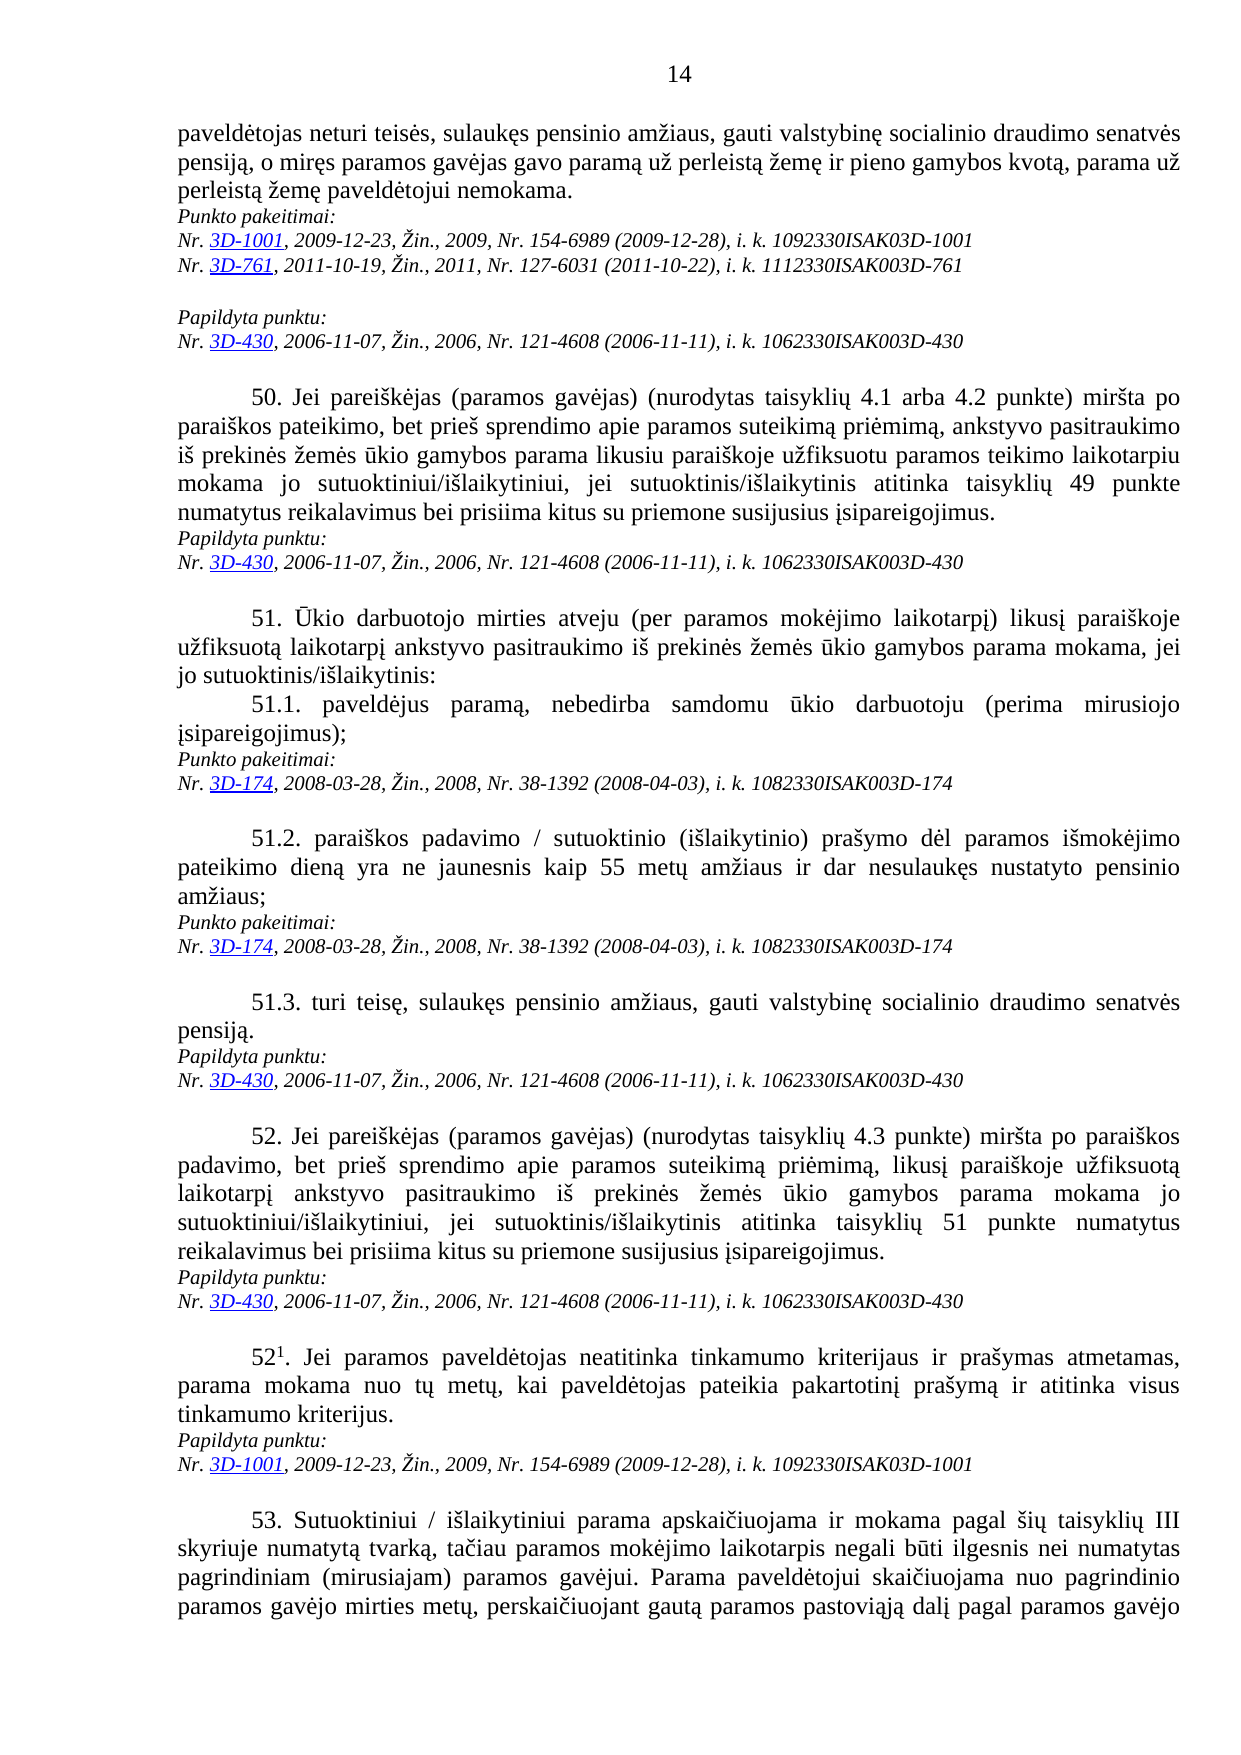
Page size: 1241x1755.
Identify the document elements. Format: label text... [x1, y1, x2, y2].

text Papildyta punktu: [177, 1428, 1181, 1452]
text Papildyta punktu: [177, 305, 1181, 329]
text Nr. 3D-174, 2008-03-28, Žin., 2008, Nr. 38-1392 (2008-04-03), i. k. 1082330ISAK003D-174 [177, 771, 1181, 795]
text Nr. 3D-430, 2006-11-07, Žin., 2006, Nr. 121-4608 (2006-11-11), i. k. 1062330ISAK003D-430 [177, 1068, 1181, 1092]
text 51.1. paveldėjus paramą, nebedirba samdomu ūkio darbuotoju (perima mirusiojo įsipareigojimus); [177, 689, 1181, 747]
text 53. Sutuoktiniui / išlaikytiniui parama apskaičiuojama ir mokama pagal šių taisyklių III skyriuje numatytą tvarką, tačiau paramos mokėjimo laikotarpis negali būti ilgesnis nei numatytas pagrindiniam (mirusiajam) paramos gavėjui. Parama paveldėtojui skaičiuojama nuo pagrindinio paramos gavėjo mirties metų, perskaičiuojant gautą paramos pastoviąją dalį pagal paramos gavėjo [177, 1505, 1181, 1620]
text paveldėtojas neturi teisės, sulaukęs pensinio amžiaus, gauti valstybinę socialinio draudimo senatvės pensiją, o miręs paramos gavėjas gavo paramą už perleistą žemę ir pieno gamybos kvotą, parama už perleistą žemę paveldėtojui nemokama. [177, 118, 1181, 204]
text Papildyta punktu: [177, 526, 1181, 550]
text Punkto pakeitimai: [177, 747, 1181, 771]
text 50. Jei pareiškėjas (paramos gavėjas) (nurodytas taisyklių 4.1 arba 4.2 punkte) miršta po paraiškos pateikimo, bet prieš sprendimo apie paramos suteikimą priėmimą, ankstyvo pasitraukimo iš prekinės žemės ūkio gamybos parama likusiu paraiškoje užfiksuotu paramos teikimo laikotarpiu mokama jo sutuoktiniui/išlaikytiniui, jei sutuoktinis/išlaikytinis atitinka taisyklių 49 punkte numatytus reikalavimus bei prisiima kitus su priemone susijusius įsipareigojimus. [177, 382, 1181, 526]
text 51.2. paraiškos padavimo / sutuoktinio (išlaikytinio) prašymo dėl paramos išmokėjimo pateikimo dieną yra ne jaunesnis kaip 55 metų amžiaus ir dar nesulaukęs nustatyto pensinio amžiaus; [177, 823, 1181, 910]
text Papildyta punktu: [177, 1265, 1181, 1289]
text 52. Jei pareiškėjas (paramos gavėjas) (nurodytas taisyklių 4.3 punkte) miršta po paraiškos padavimo, bet prieš sprendimo apie paramos suteikimą priėmimą, likusį paraiškoje užfiksuotą laikotarpį ankstyvo pasitraukimo iš prekinės žemės ūkio gamybos parama mokama jo sutuoktiniui/išlaikytiniui, jei sutuoktinis/išlaikytinis atitinka taisyklių 51 punkte numatytus reikalavimus bei prisiima kitus su priemone susijusius įsipareigojimus. [177, 1121, 1181, 1265]
text Nr. 3D-1001, 2009-12-23, Žin., 2009, Nr. 154-6989 (2009-12-28), i. k. 1092330ISAK03D-1001 [177, 228, 1181, 252]
text Nr. 3D-761, 2011-10-19, Žin., 2011, Nr. 127-6031 (2011-10-22), i. k. 1112330ISAK003D-761 [177, 252, 1181, 277]
text Papildyta punktu: [177, 1044, 1181, 1068]
text Nr. 3D-430, 2006-11-07, Žin., 2006, Nr. 121-4608 (2006-11-11), i. k. 1062330ISAK003D-430 [177, 550, 1181, 574]
text 51.3. turi teisę, sulaukęs pensinio amžiaus, gauti valstybinę socialinio draudimo senatvės pensiją. [177, 987, 1181, 1044]
text 51. Ūkio darbuotojo mirties atveju (per paramos mokėjimo laikotarpį) likusį paraiškoje užfiksuotą laikotarpį ankstyvo pasitraukimo iš prekinės žemės ūkio gamybos parama mokama, jei jo sutuoktinis/išlaikytinis: [177, 603, 1181, 689]
text Nr. 3D-430, 2006-11-07, Žin., 2006, Nr. 121-4608 (2006-11-11), i. k. 1062330ISAK003D-430 [177, 1289, 1181, 1313]
text Nr. 3D-1001, 2009-12-23, Žin., 2009, Nr. 154-6989 (2009-12-28), i. k. 1092330ISAK03D-1001 [177, 1452, 1181, 1476]
text Nr. 3D-430, 2006-11-07, Žin., 2006, Nr. 121-4608 (2006-11-11), i. k. 1062330ISAK003D-430 [177, 329, 1181, 353]
text Punkto pakeitimai: [177, 910, 1181, 934]
text Punkto pakeitimai: [177, 204, 1181, 228]
text Nr. 3D-174, 2008-03-28, Žin., 2008, Nr. 38-1392 (2008-04-03), i. k. 1082330ISAK003D-174 [177, 934, 1181, 958]
text 521. Jei paramos paveldėtojas neatitinka tinkamumo kriterijaus ir prašymas atmetamas, parama mokama nuo tų metų, kai paveldėtojas pateikia pakartotinį prašymą ir atitinka visus tinkamumo kriterijus. [177, 1342, 1181, 1428]
